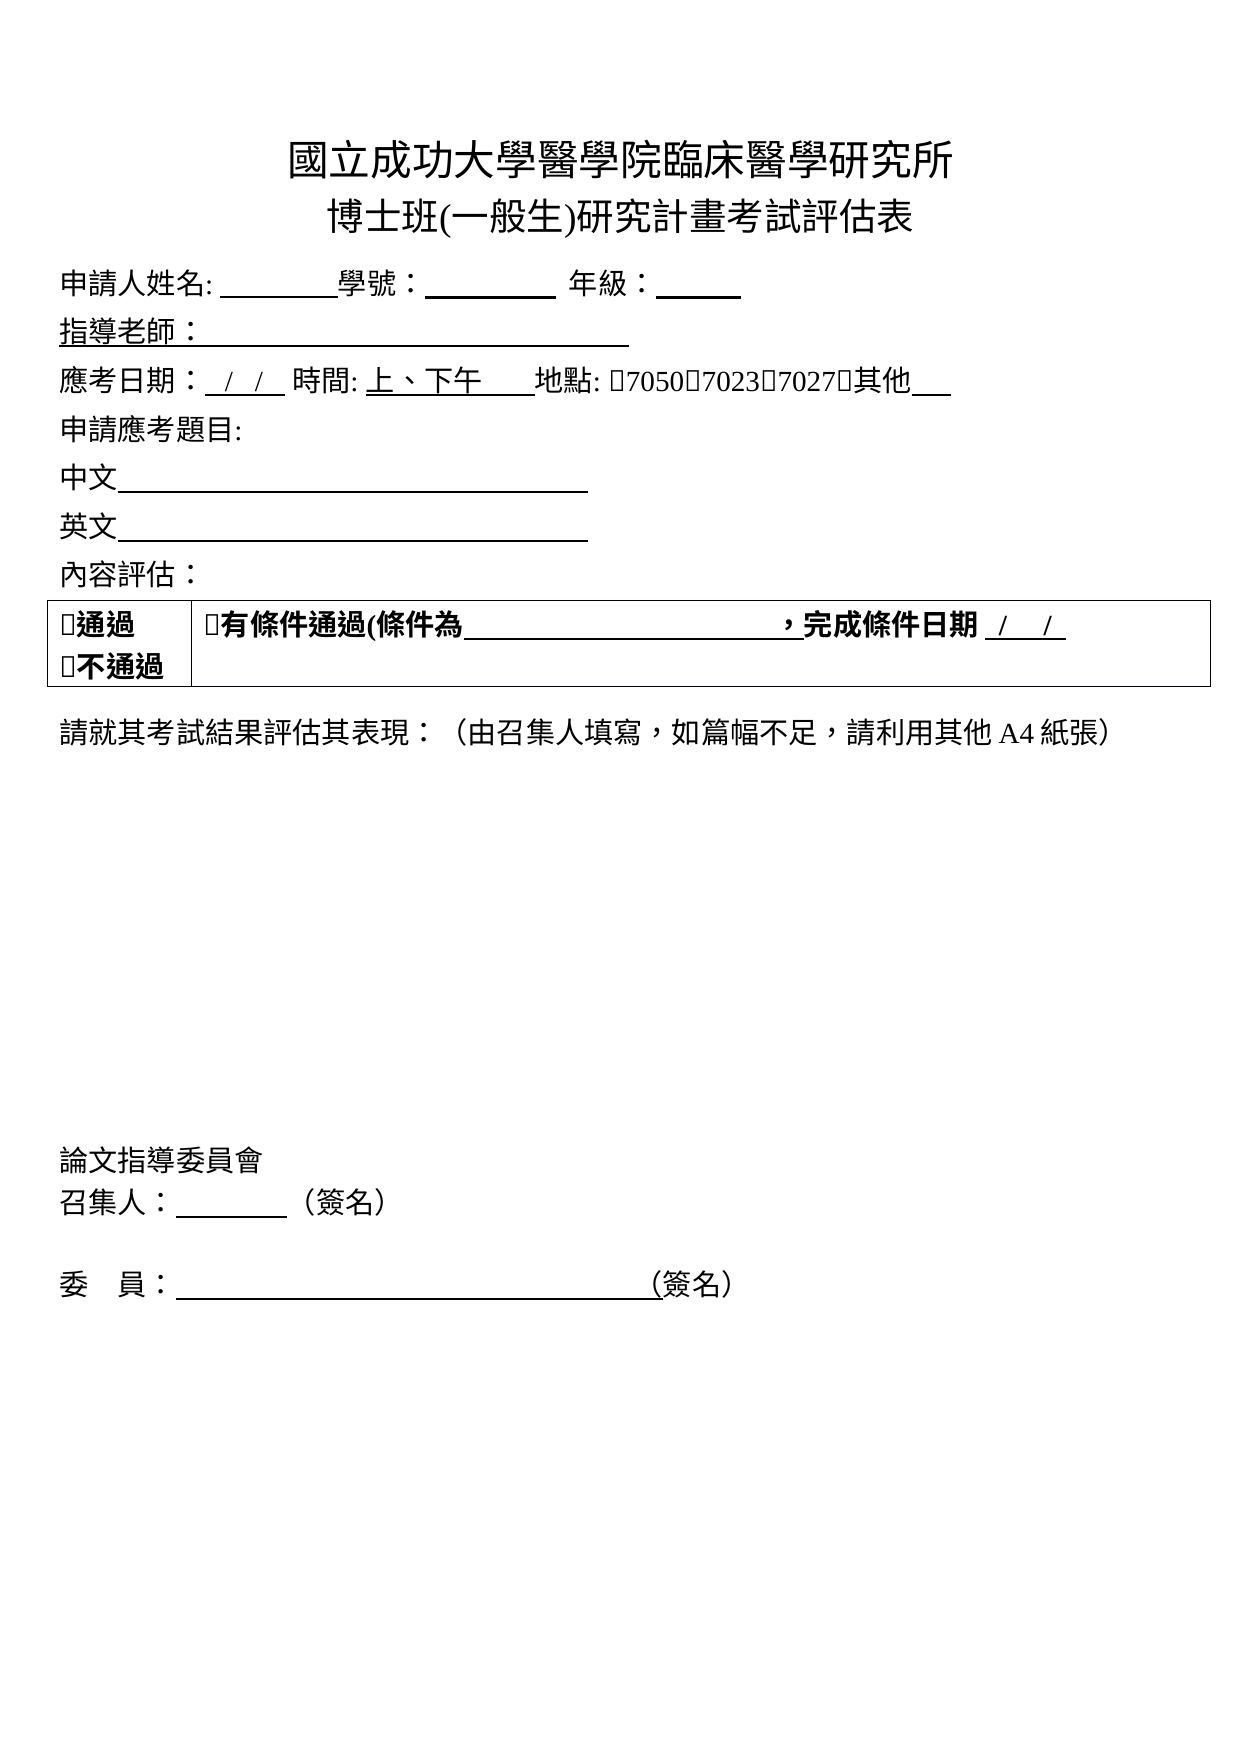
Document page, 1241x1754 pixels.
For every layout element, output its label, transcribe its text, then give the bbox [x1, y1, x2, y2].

text 中文 [59, 455, 1181, 497]
text 委 員： （簽名） [59, 1262, 1181, 1304]
text 申請應考題目: [59, 406, 1181, 448]
table_header 有條件通過(條件為 ，完成條件日期 / / [192, 601, 1210, 686]
text 應考日期： / / 時間: 上、下午 地點: 705070237027其他 [59, 357, 1181, 400]
text 國立成功大學醫學院臨床醫學研究所 [59, 127, 1181, 187]
text 博士班(一般生)研究計畫考試評估表 [59, 187, 1181, 242]
text 請就其考試結果評估其表現：（由召集人填寫，如篇幅不足，請利用其他A4紙張） [59, 687, 1181, 762]
text 召集人： （簽名） [59, 1179, 1181, 1222]
text 指導老師： [59, 309, 1181, 351]
text 論文指導委員會 [59, 1137, 1181, 1179]
text 英文 [59, 503, 1181, 546]
text 申請人姓名: 學號： 年級： [59, 260, 1181, 303]
text 內容評估： [59, 552, 1181, 594]
table_header 通過 不通過 [48, 601, 191, 686]
